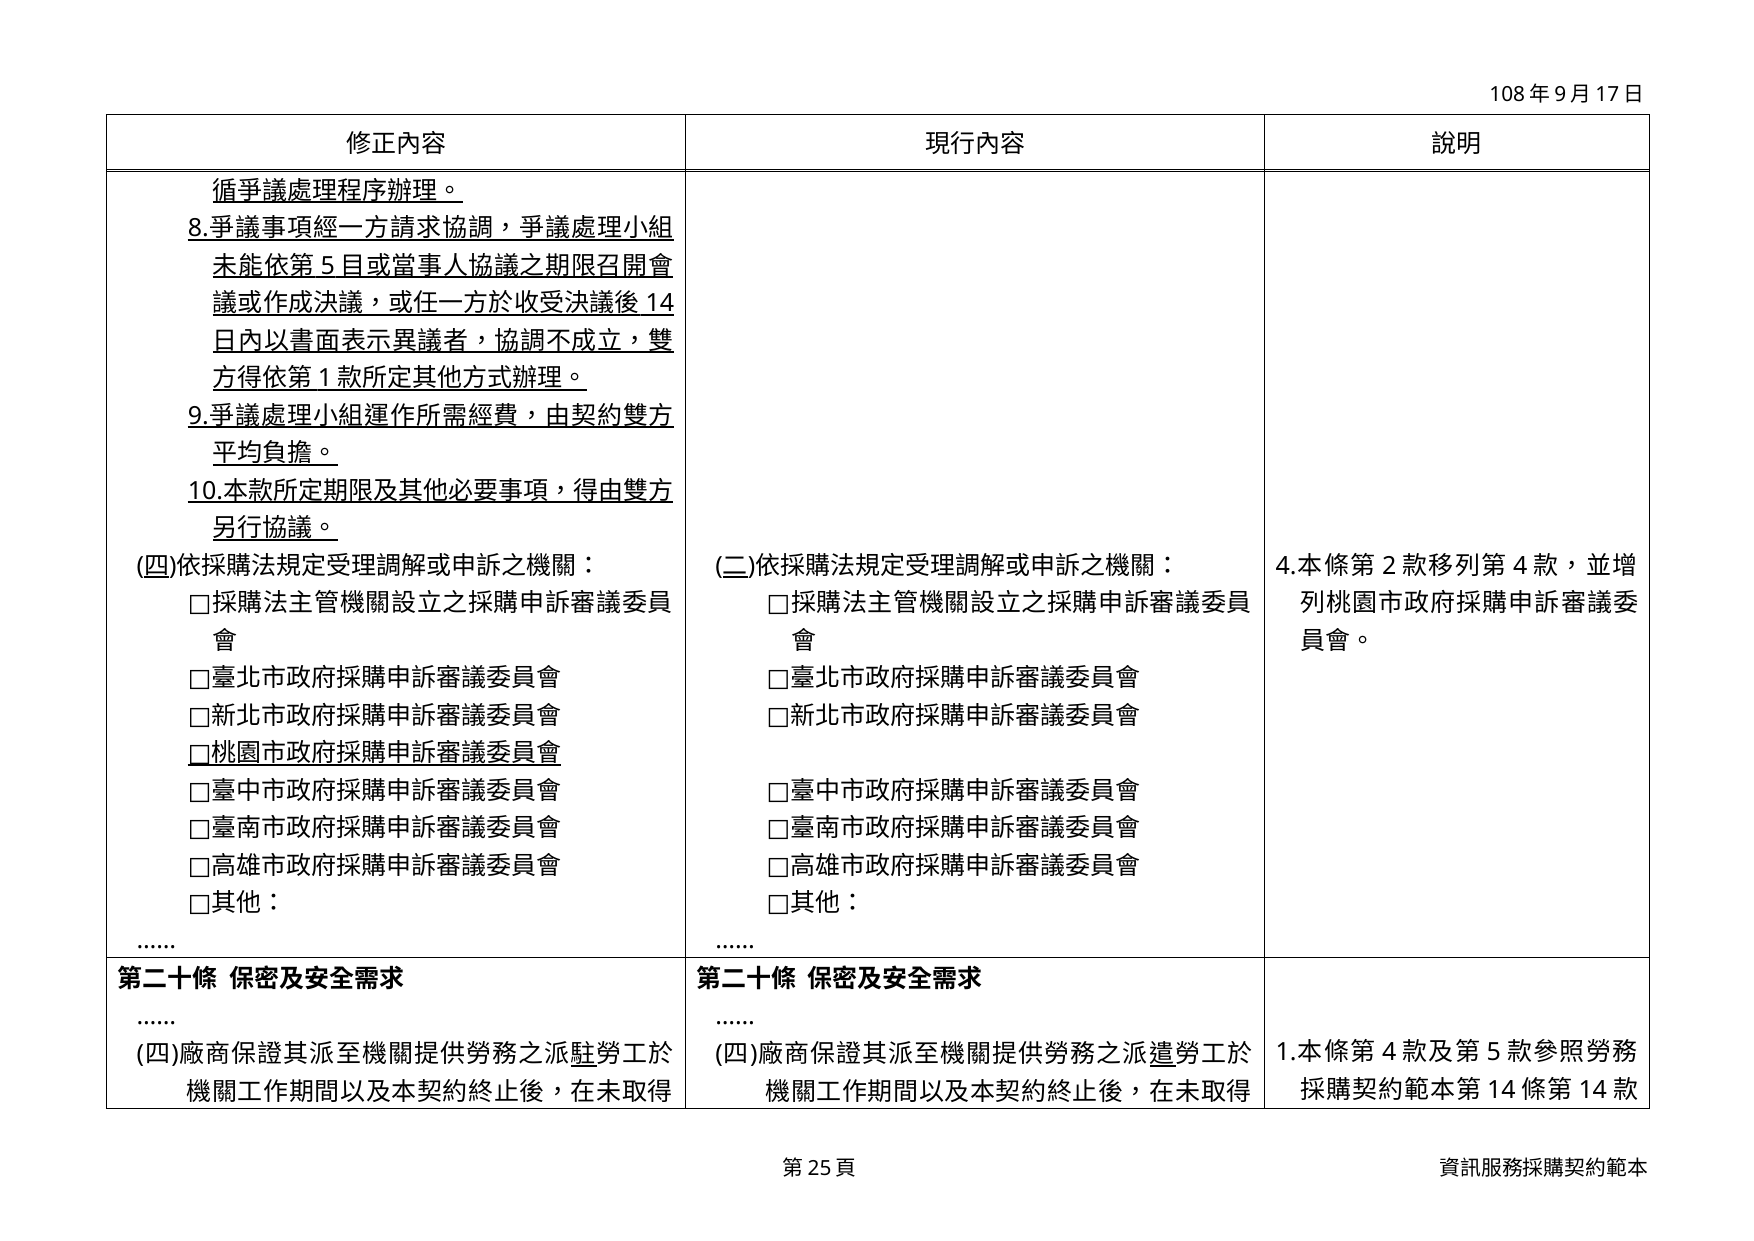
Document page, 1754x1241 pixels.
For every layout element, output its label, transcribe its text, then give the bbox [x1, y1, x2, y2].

table_header 修正內容 [107, 115, 685, 169]
table_cell 1.本條第4款及第5款參照勞務採購契約範本第14條第14款 [1265, 958, 1649, 1108]
table_cell 4.本條第2款移列第4款，並增列桃園市政府採購申訴審議委員會。 [1265, 172, 1649, 957]
table_header 說明 [1265, 115, 1649, 169]
table_cell 循爭議處理程序辦理。 8.爭議事項經一方請求協調，爭議處理小組未能依第5目或當事人協議之期限召開會議或作成決議，或任一方於收受決議後14日內以書面表示異議者，協調不成立，雙方得依第1款所定其他方式辦理。 9.爭議處理小組運作所需經費，由契約雙方平均負擔。 10.本款所定期限及其他必要事項，得由雙方另行協議。 (四)依採購法規定受理調解或申訴之機關： □採購法主管機關設立之採購申訴審議委員會 □臺北市政府採購申訴審議委員會 □新北市政府採購申訴審議委員會 □桃園市政府採購申訴審議委員會 □臺中市政府採購申訴審議委員會 □臺南市政府採購申訴審議委員會 □高雄市政府採購申訴審議委員會 □其他： …… [107, 172, 685, 957]
table_cell 第二十條 保密及安全需求 …… (四)廠商保證其派至機關提供勞務之派駐勞工於機關工作期間以及本契約終止後，在未取得 [107, 958, 685, 1108]
table_header 現行內容 [686, 115, 1264, 169]
table_cell (二)依採購法規定受理調解或申訴之機關： □採購法主管機關設立之採購申訴審議委員會 □臺北市政府採購申訴審議委員會 □新北市政府採購申訴審議委員會 □臺中市政府採購申訴審議委員會 □臺南市政府採購申訴審議委員會 □高雄市政府採購申訴審議委員會 □其他： …… [686, 172, 1264, 957]
table_cell 第二十條 保密及安全需求 …… (四)廠商保證其派至機關提供勞務之派遣勞工於機關工作期間以及本契約終止後，在未取得 [686, 958, 1264, 1108]
